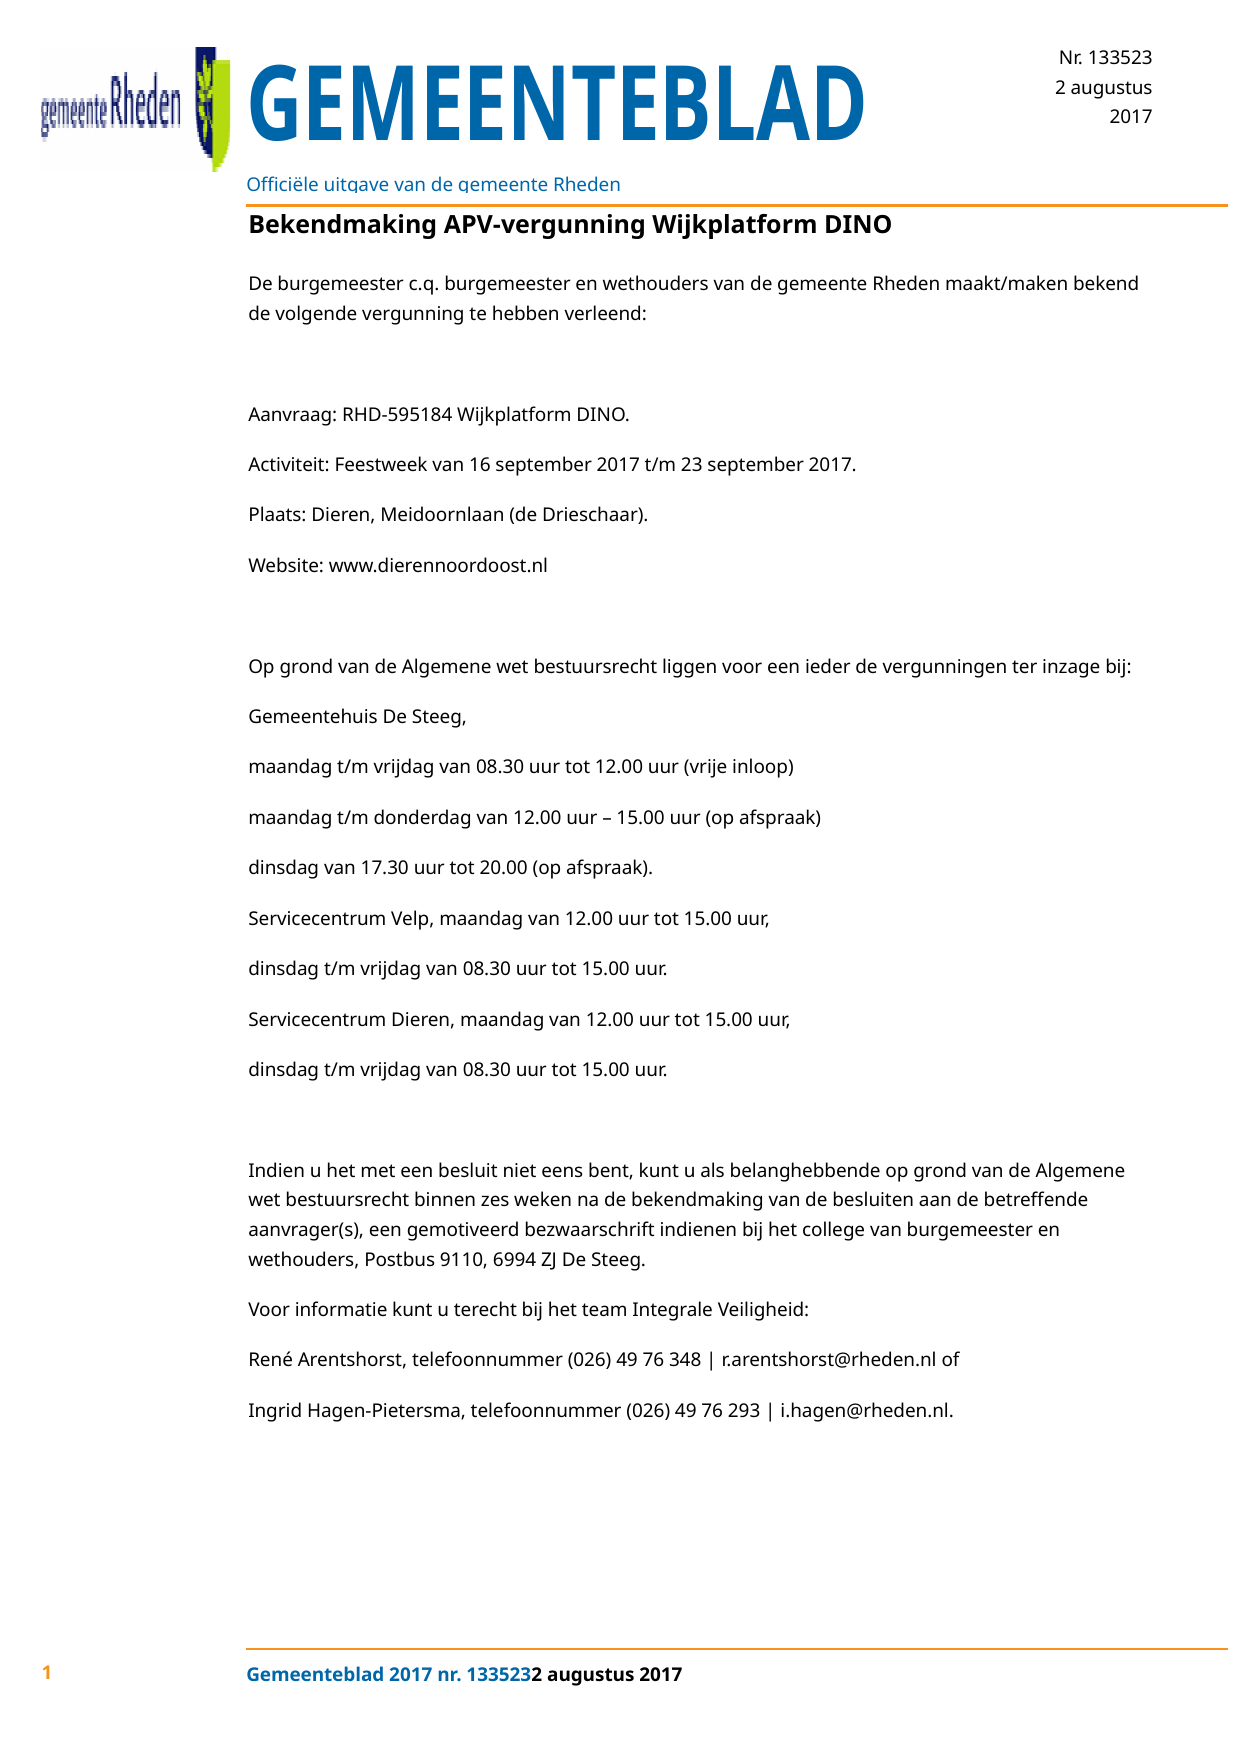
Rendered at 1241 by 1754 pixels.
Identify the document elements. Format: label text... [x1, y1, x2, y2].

text Servicecentrum Dieren, maandag van 12.00 uur tot 15.00 uur, [248, 1006, 1152, 1031]
text Bekendmaking APV-vergunning Wijkplatform DINO [248, 207, 1152, 241]
text Aanvraag: RHD-595184 Wijkplatform DINO. [248, 401, 1152, 426]
text Gemeentehuis De Steeg, [248, 703, 1152, 729]
text maandag t/m donderdag van 12.00 uur – 15.00 uur (op afspraak) [248, 804, 1152, 830]
text Indien u het met een besluit niet eens bent, kunt u als belanghebbende op grond van de Algemene wet bestuursrecht binnen zes weken na de bekendmaking van de besluiten aan de betreffende aanvrager(s), een gemotiveerd bezwaarschrift indienen bij het college van burgemeester en wethouders, Postbus 9110, 6994 ZJ De Steeg. [248, 1157, 1152, 1271]
text dinsdag van 17.30 uur tot 20.00 (op afspraak). [248, 854, 1152, 880]
text dinsdag t/m vrijdag van 08.30 uur tot 15.00 uur. [248, 955, 1152, 981]
text Voor informatie kunt u terecht bij het team Integrale Veiligheid: [248, 1296, 1152, 1322]
picture [41, 47, 231, 172]
text dinsdag t/m vrijdag van 08.30 uur tot 15.00 uur. [248, 1056, 1152, 1082]
text De burgemeester c.q. burgemeester en wethouders van de gemeente Rheden maakt/maken bekend de volgende vergunning te hebben verleend: [248, 270, 1152, 326]
text René Arentshorst, telefoonnummer (026) 49 76 348 | r.arentshorst@rheden.nl of [248, 1347, 1152, 1372]
text Plaats: Dieren, Meidoornlaan (de Drieschaar). [248, 502, 1152, 527]
text Website: www.dierennoordoost.nl [248, 552, 1152, 578]
text Servicecentrum Velp, maandag van 12.00 uur tot 15.00 uur, [248, 905, 1152, 931]
text Op grond van de Algemene wet bestuursrecht liggen voor een ieder de vergunningen ter inzage bij: [248, 653, 1152, 678]
text maandag t/m vrijdag van 08.30 uur tot 12.00 uur (vrije inloop) [248, 754, 1152, 779]
text Activiteit: Feestweek van 16 september 2017 t/m 23 september 2017. [248, 451, 1152, 477]
text Ingrid Hagen-Pietersma, telefoonnummer (026) 49 76 293 | i.hagen@rheden.nl. [248, 1397, 1152, 1423]
